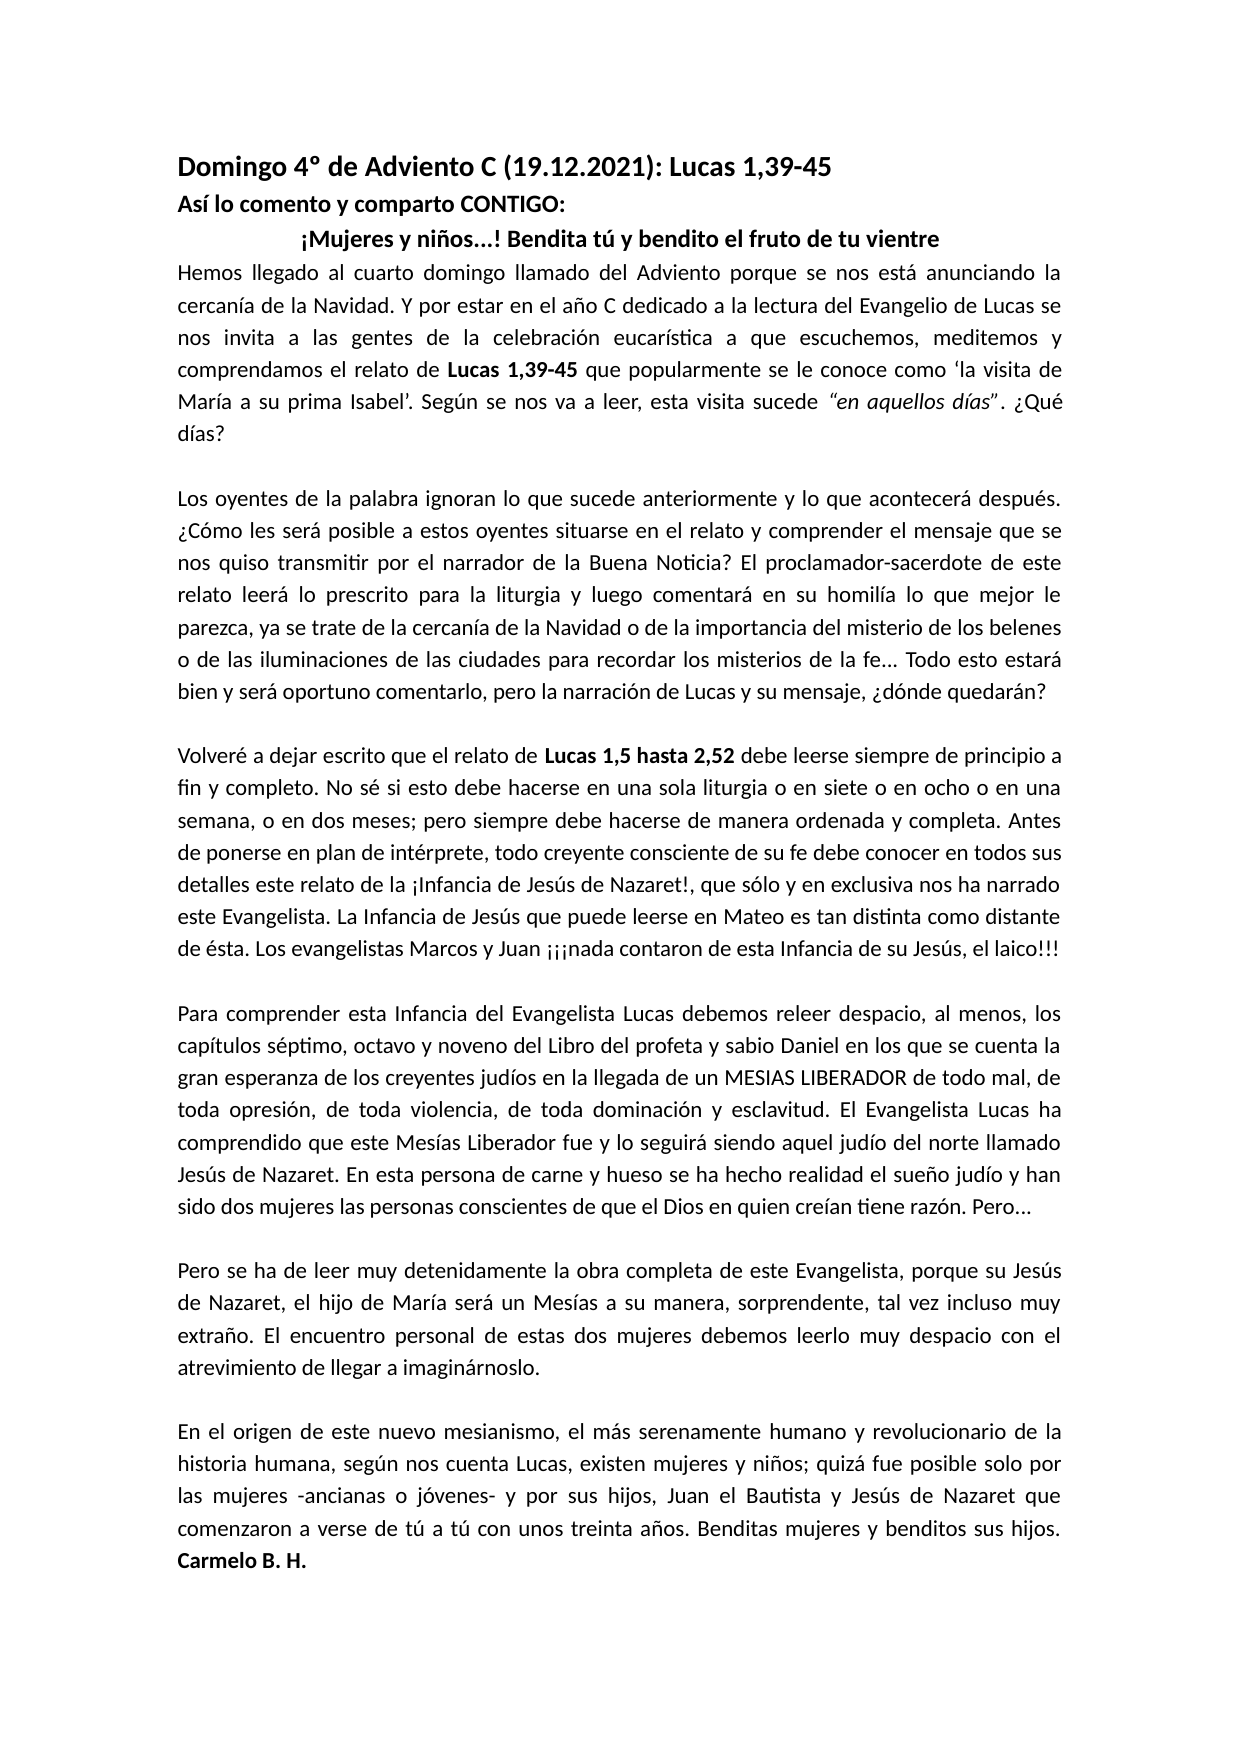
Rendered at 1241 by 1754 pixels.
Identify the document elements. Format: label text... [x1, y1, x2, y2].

text Pero se ha de leer muy detenidamente la obra completa de este Evangelista, porque su Jesús de Nazaret, el hijo de María será un Mesías a su manera, sorprendente, tal vez incluso muy extraño. El encuentro personal de estas dos mujeres debemos leerlo muy despacio con el atrevimiento de llegar a imaginárnoslo. [177, 1256, 1063, 1381]
text Domingo 4º de Adviento C (19.12.2021): Lucas 1,39-45 [177, 148, 1063, 183]
text Los oyentes de la palabra ignoran lo que sucede anteriormente y lo que acontecerá después. ¿Cómo les será posible a estos oyentes situarse en el relato y comprender el mensaje que se nos quiso transmitir por el narrador de la Buena Noticia? El proclamador-sacerdote de este relato leerá lo prescrito para la liturgia y luego comentará en su homilía lo que mejor le parezca, ya se trate de la cercanía de la Navidad o de la importancia del misterio de los belenes o de las iluminaciones de las ciudades para recordar los misterios de la fe... Todo esto estará bien y será oportuno comentarlo, pero la narración de Lucas y su mensaje, ¿dónde quedarán? [177, 484, 1063, 705]
text Hemos llegado al cuarto domingo llamado del Adviento porque se nos está anunciando la cercanía de la Navidad. Y por estar en el año C dedicado a la lectura del Evangelio de Lucas se nos invita a las gentes de la celebración eucarística a que escuchemos, meditemos y comprendamos el relato de Lucas 1,39-45 que popularmente se le conoce como ‘la visita de María a su prima Isabel’. Según se nos va a leer, esta visita sucede “en aquellos días”. ¿Qué días? [177, 258, 1063, 447]
text En el origen de este nuevo mesianismo, el más serenamente humano y revolucionario de la historia humana, según nos cuenta Lucas, existen mujeres y niños; quizá fue posible solo por las mujeres -ancianas o jóvenes- y por sus hijos, Juan el Bautista y Jesús de Nazaret que comenzaron a verse de tú a tú con unos treinta años. Benditas mujeres y benditos sus hijos. Carmelo B. H. [177, 1417, 1063, 1574]
text ¡Mujeres y niños...! Bendita tú y bendito el fruto de tu vientre [177, 223, 1063, 254]
text Para comprender esta Infancia del Evangelista Lucas debemos releer despacio, al menos, los capítulos séptimo, octavo y noveno del Libro del profeta y sabio Daniel en los que se cuenta la gran esperanza de los creyentes judíos en la llegada de un MESIAS LIBERADOR de todo mal, de toda opresión, de toda violencia, de toda dominación y esclavitud. El Evangelista Lucas ha comprendido que este Mesías Liberador fue y lo seguirá siendo aquel judío del norte llamado Jesús de Nazaret. En esta persona de carne y hueso se ha hecho realidad el sueño judío y han sido dos mujeres las personas conscientes de que el Dios en quien creían tiene razón. Pero... [177, 999, 1063, 1220]
text Así lo comento y comparto CONTIGO: [177, 188, 1063, 219]
text Volveré a dejar escrito que el relato de Lucas 1,5 hasta 2,52 debe leerse siempre de principio a fin y completo. No sé si esto debe hacerse en una sola liturgia o en siete o en ocho o en una semana, o en dos meses; pero siempre debe hacerse de manera ordenada y completa. Antes de ponerse en plan de intérprete, todo creyente consciente de su fe debe conocer en todos sus detalles este relato de la ¡Infancia de Jesús de Nazaret!, que sólo y en exclusiva nos ha narrado este Evangelista. La Infancia de Jesús que puede leerse en Mateo es tan distinta como distante de ésta. Los evangelistas Marcos y Juan ¡¡¡nada contaron de esta Infancia de su Jesús, el laico!!! [177, 741, 1063, 962]
